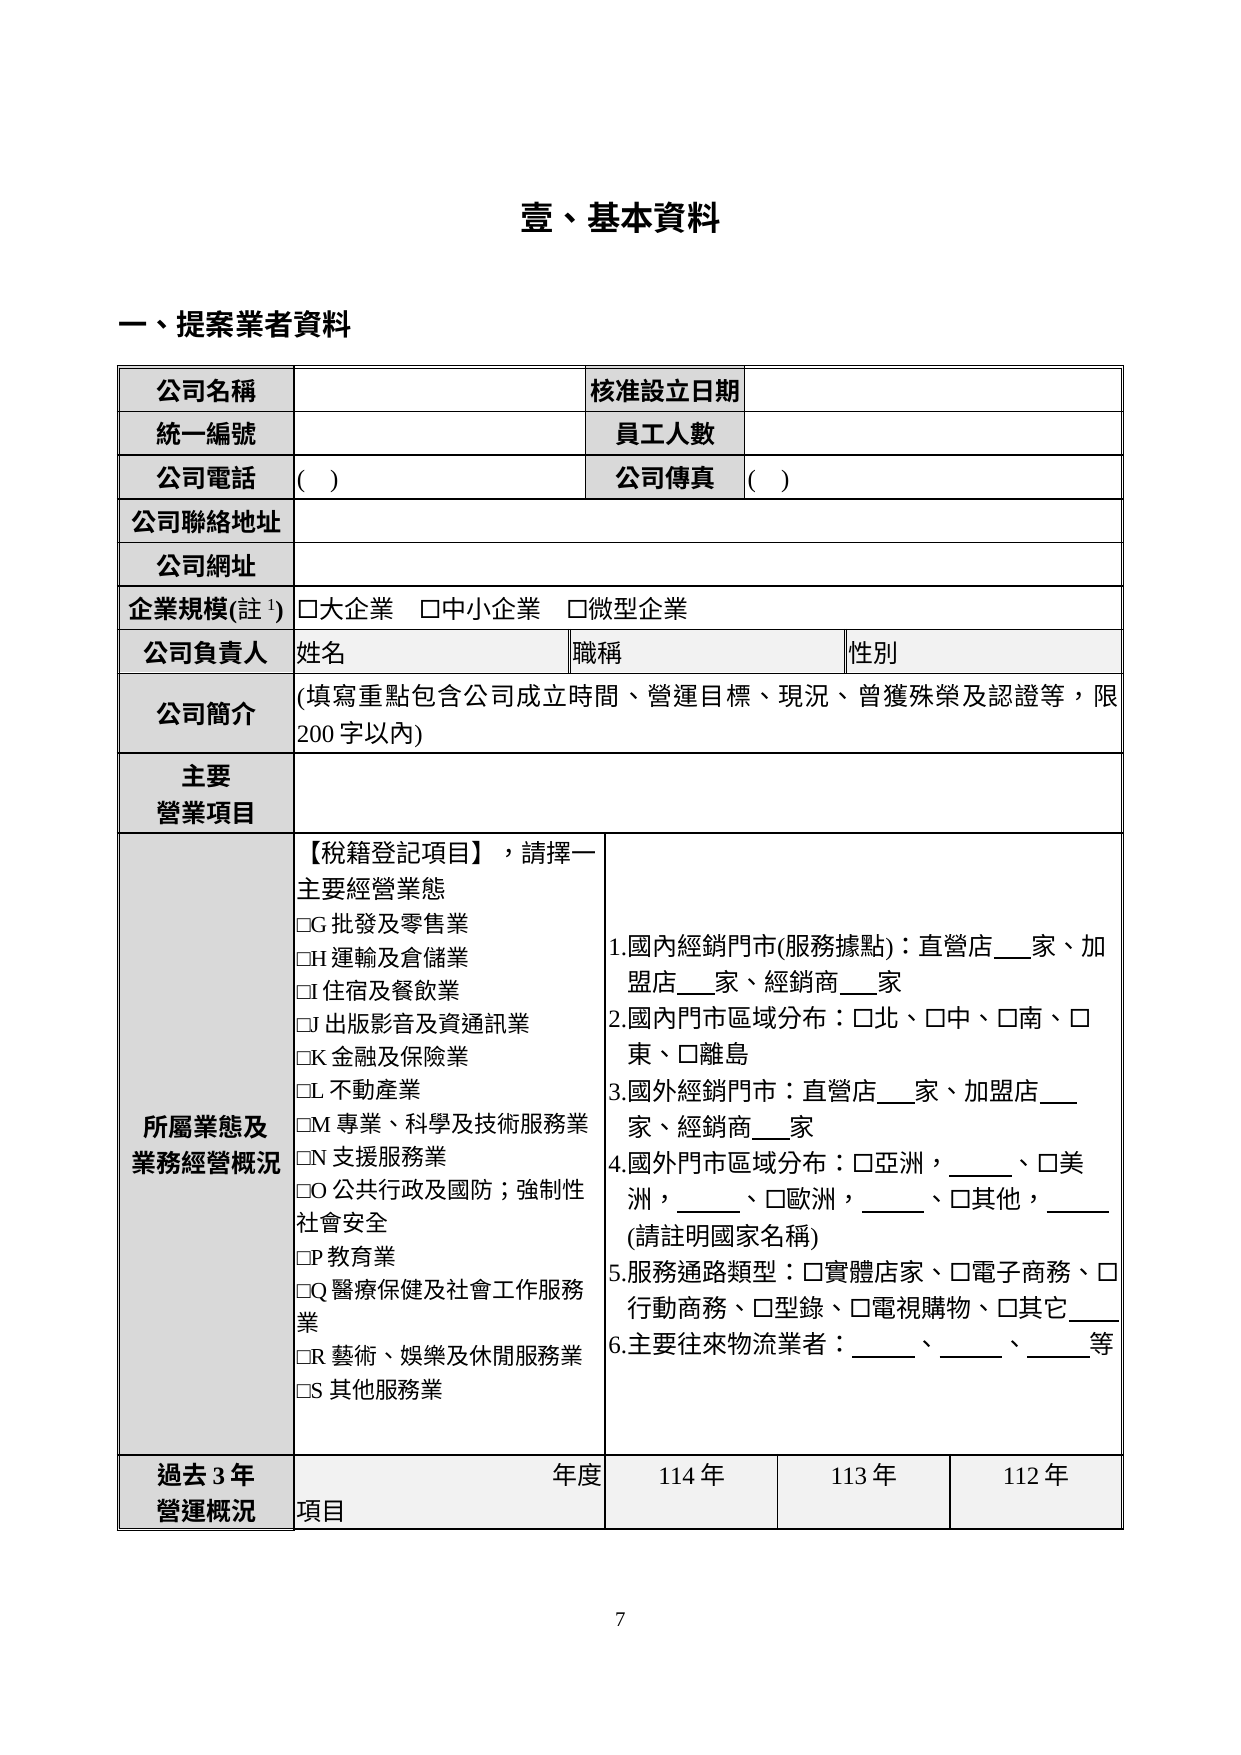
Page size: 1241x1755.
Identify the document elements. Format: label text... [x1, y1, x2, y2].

table_cell 統一編號 [120, 412, 293, 454]
table_cell [295, 500, 1121, 541]
table_cell [295, 412, 585, 454]
table_cell 姓名 [295, 630, 568, 672]
table_cell ( ) [745, 456, 1121, 498]
table_cell 公司網址 [120, 543, 293, 585]
table_cell 1.國內經銷門市(服務據點)：直營店 家、加盟店 家、經銷商 家 2.國內門市區域分布：北、中、南、東、離島 3.國外經銷門市：直營店 家、加盟店 家、經銷商 家 4.國外門市區域分布：亞洲， 、美洲， 、歐洲， 、其他， (請註明國家名稱) 5.服務通路類型：實體店家、電子商務、行動商務、型錄、電視購物、其它 6.主要往來物流業者： 、 、 等 [606, 834, 1121, 1454]
table_cell 公司簡介 [120, 674, 293, 752]
table_cell 企業規模(註1) [120, 587, 293, 629]
table_cell 年度 項目 [295, 1456, 604, 1528]
table_header 核准設立日期 [586, 369, 744, 411]
table_cell 職稱 [571, 630, 844, 672]
table_header [295, 369, 585, 411]
table_cell 114年 [606, 1456, 777, 1528]
subtitle 一、提案業者資料 [118, 281, 1122, 343]
table_cell (填寫重點包含公司成立時間、營運目標、現況、曾獲殊榮及認證等，限200字以內) [295, 674, 1121, 752]
table_cell [745, 412, 1121, 454]
table_cell 過去3年 營運概況 [120, 1456, 293, 1528]
table_cell 【稅籍登記項目】，請擇一主要經營業態 □G批發及零售業 □H運輸及倉儲業 □I住宿及餐飲業 □J出版影音及資通訊業 □K金融及保險業 □L 不動產業 □M 專業、科學及技術服務業 □N 支援服務業 □O 公共行政及國防；強制性社會安全 □P教育業 □Q醫療保健及社會工作服務業 □R 藝術、娛樂及休閒服務業 □S 其他服務業 [295, 834, 604, 1454]
table_cell 公司聯絡地址 [120, 500, 293, 541]
table_header [745, 369, 1121, 411]
table_header 公司名稱 [120, 369, 293, 411]
table_cell [295, 543, 1121, 585]
table_cell 公司電話 [120, 456, 293, 498]
table_cell 公司傳真 [586, 456, 744, 498]
table_cell ( ) [295, 456, 585, 498]
table_cell 員工人數 [586, 412, 744, 454]
table_cell 性別 [847, 630, 1121, 672]
table_cell 所屬業態及 業務經營概況 [120, 834, 293, 1454]
table_cell 主要 營業項目 [120, 754, 293, 832]
table_cell 112年 [951, 1456, 1121, 1528]
table_cell 大企業 中小企業 微型企業 [295, 587, 1121, 629]
table_cell 113年 [778, 1456, 949, 1528]
table_cell [295, 754, 1121, 832]
subtitle 壹、基本資料 [118, 174, 1122, 237]
table_cell 公司負責人 [120, 630, 293, 672]
